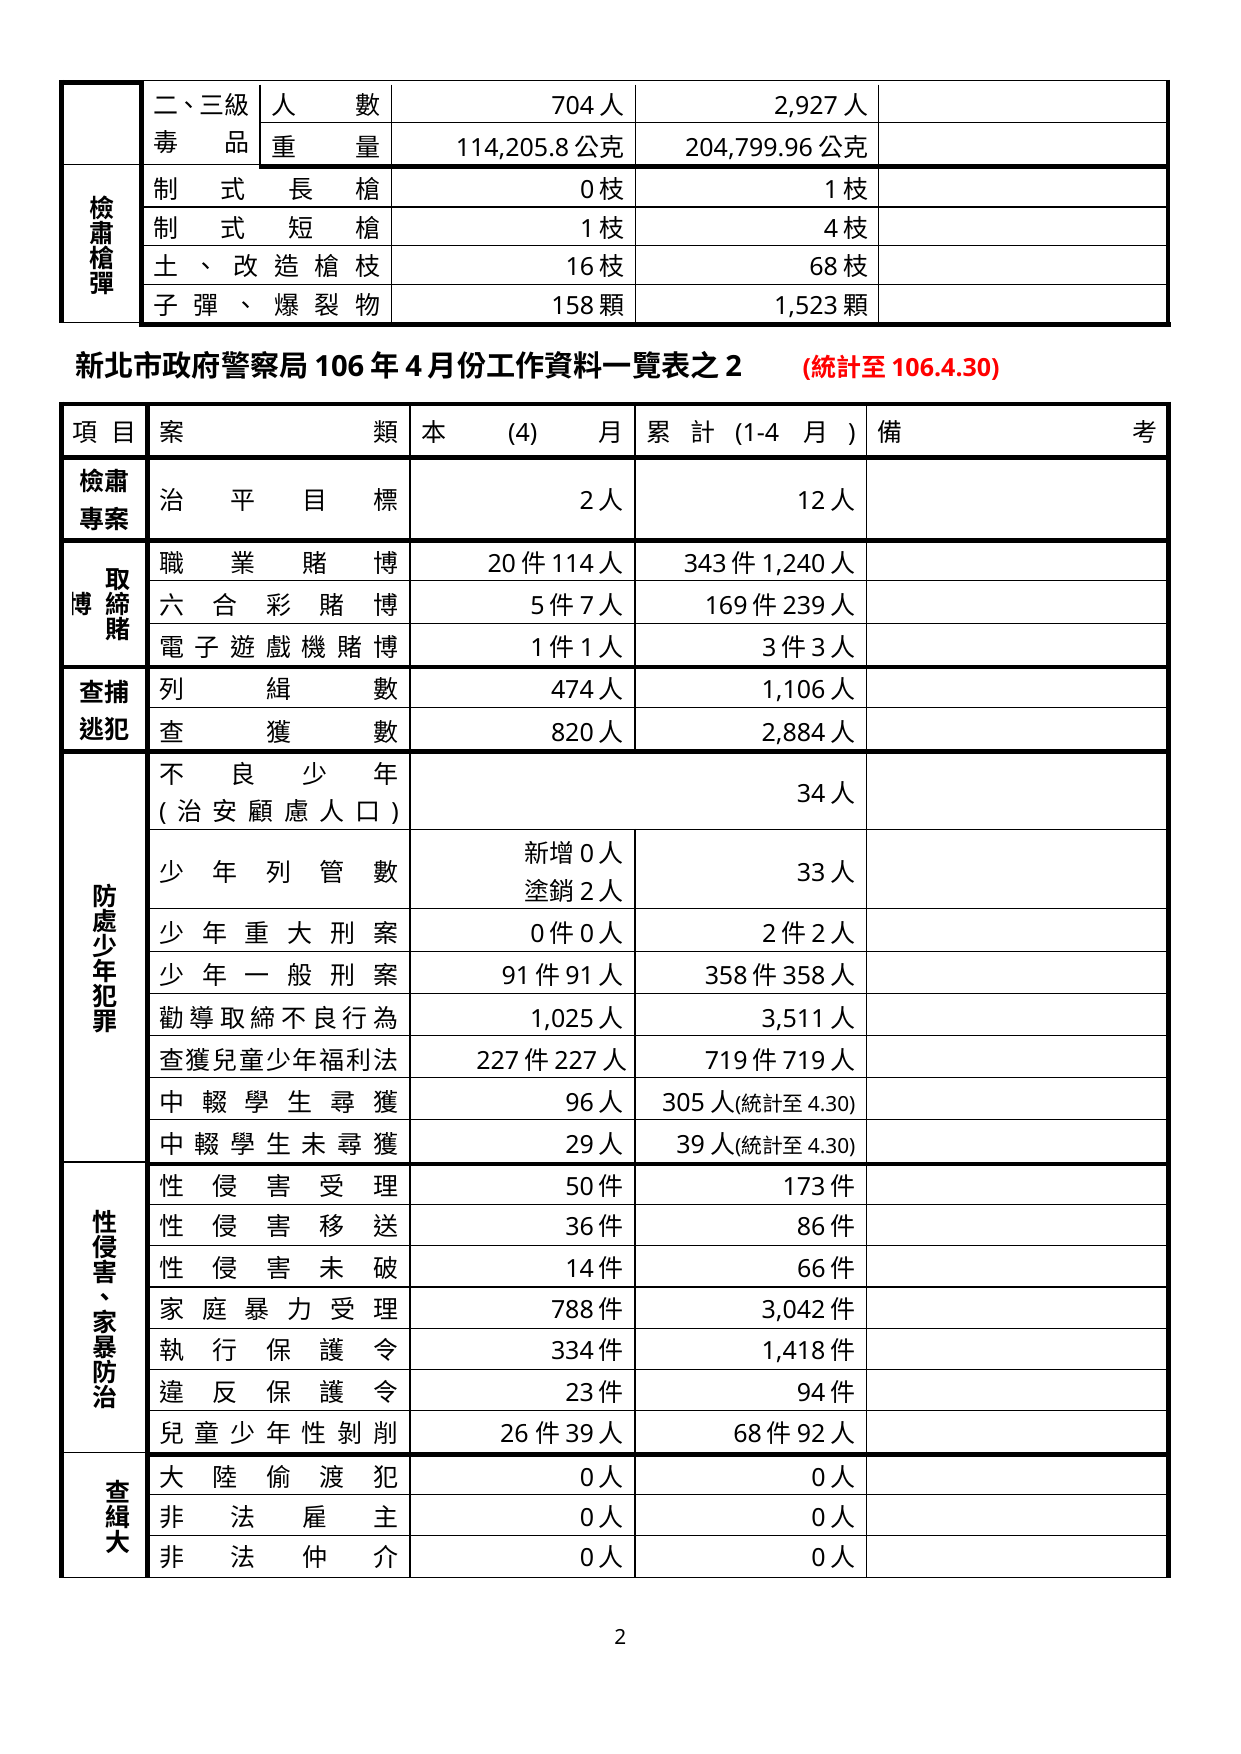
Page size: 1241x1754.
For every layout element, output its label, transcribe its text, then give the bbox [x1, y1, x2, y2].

table_cell 性侵害受理 [150, 1166, 409, 1204]
table_cell 0人 [636, 1536, 866, 1577]
table_cell [867, 1036, 1166, 1077]
table_cell [867, 669, 1166, 707]
table_cell [867, 1536, 1166, 1577]
table_cell 788件 [411, 1288, 634, 1328]
table_cell [867, 708, 1166, 749]
table_cell 3,511人 [636, 994, 866, 1035]
table_cell 158顆 [392, 285, 635, 322]
table_cell 2,927人 [635, 81, 879, 122]
table_cell 94件 [636, 1370, 866, 1410]
table_cell 治平目標 [150, 460, 409, 538]
table_cell 檢肅專案 [64, 460, 145, 538]
table_cell 23件 [411, 1370, 634, 1410]
table_cell 勸導取締不良行為 [150, 994, 409, 1035]
table_cell 29人 [411, 1120, 634, 1161]
table_cell 1,106人 [636, 669, 866, 707]
table_cell 820人 [411, 708, 634, 749]
table_cell 114,205.8公克 [392, 123, 635, 164]
table_cell [879, 246, 1166, 283]
table_header 案類 [150, 406, 409, 455]
table_cell 1枝 [392, 208, 635, 245]
table_cell 制式短槍 [144, 208, 391, 245]
table_cell 33人 [636, 830, 866, 908]
table_cell 1枝 [636, 169, 878, 206]
table_cell 兒童少年性剝削 [150, 1411, 409, 1452]
table_cell 474人 [411, 669, 634, 707]
table_cell 173件 [636, 1166, 866, 1204]
table_cell 0人 [636, 1457, 866, 1494]
table_cell 3件3人 [636, 624, 866, 664]
text 新北市政府警察局106年4月份工作資料一覽表之2 (統計至106.4.30) [75, 327, 1165, 402]
table_header 項目 [64, 406, 145, 455]
table_cell 0人 [411, 1536, 634, 1577]
table_cell 性侵害移送 [150, 1205, 409, 1245]
table_cell 0人 [636, 1495, 866, 1535]
table_cell 36件 [411, 1205, 634, 1245]
table_cell 719件719人 [636, 1036, 866, 1077]
table_cell 86件 [636, 1205, 866, 1245]
table_cell [867, 1457, 1166, 1494]
table_cell [867, 909, 1166, 951]
table_cell 檢肅毒品 [64, 85, 139, 164]
table_header 累計(1-4月) [636, 406, 866, 455]
table_cell 0人 [411, 1495, 634, 1535]
table_cell 1,418件 [636, 1329, 866, 1369]
table_cell 少年列管數 [150, 830, 409, 908]
table_cell 檢肅槍彈 [64, 165, 139, 322]
table_cell 少年重大刑案 [150, 909, 409, 951]
table_cell 343件1,240人 [636, 543, 866, 580]
table_cell 非法雇主 [150, 1495, 409, 1535]
table_cell 305人(統計至4.30) [636, 1078, 866, 1119]
table_cell 查獲兒童少年福利法 [150, 1036, 409, 1077]
table_cell 68件92人 [636, 1411, 866, 1452]
table_cell 334件 [411, 1329, 634, 1369]
table_cell 14件 [411, 1246, 634, 1286]
table_cell 查獲數 [150, 708, 409, 749]
table_cell 家庭暴力受理 [150, 1288, 409, 1328]
table_cell [879, 285, 1166, 322]
table_cell 204,799.96公克 [636, 123, 878, 164]
table_cell 34人 [411, 754, 866, 829]
table_cell 39人(統計至4.30) [636, 1120, 866, 1161]
table_cell [867, 1205, 1166, 1245]
table_cell 16枝 [392, 246, 635, 283]
table_cell [867, 994, 1166, 1035]
table_cell [867, 1370, 1166, 1410]
table_cell 非法仲介 [150, 1536, 409, 1577]
table_cell 大陸偷渡犯 [150, 1457, 409, 1494]
table_cell 防處少年犯罪 [64, 754, 145, 1161]
table_cell 4枝 [636, 208, 878, 245]
table_cell 2人 [411, 460, 634, 538]
table_cell 704人 [391, 81, 635, 122]
table_cell [867, 830, 1166, 908]
table_cell 358件358人 [636, 952, 866, 993]
table_cell 取締賭博 [64, 543, 145, 664]
table_header 備考 [867, 406, 1166, 455]
table_cell [879, 169, 1166, 206]
table_cell 列緝數 [150, 669, 409, 707]
table_cell [867, 1120, 1166, 1161]
table_cell 新增0人 塗銷2人 [411, 830, 634, 908]
table_cell [867, 543, 1166, 580]
table_cell 少年一般刑案 [150, 952, 409, 993]
table_cell [879, 123, 1166, 164]
table_cell [867, 952, 1166, 993]
table_cell [867, 1166, 1166, 1204]
table_cell 1,523顆 [636, 285, 878, 322]
table_cell 執行保護令 [150, 1329, 409, 1369]
table_cell 不良少年 (治安顧慮人口) [150, 754, 409, 829]
table_cell 26 件39人 [411, 1411, 634, 1452]
table_cell 0件0人 [411, 909, 634, 951]
table_cell 91件91人 [411, 952, 634, 993]
table_cell 土、改造槍枝 [144, 246, 391, 283]
table_cell 50件 [411, 1166, 634, 1204]
table_cell 電子遊戲機賭博 [150, 624, 409, 664]
table_cell [867, 1078, 1166, 1119]
table_cell 性侵害未破 [150, 1246, 409, 1286]
table_cell 5件7人 [411, 581, 634, 622]
table_cell 查捕逃犯 [64, 669, 145, 749]
table_cell 12人 [636, 460, 866, 538]
table_cell 227件227人 [411, 1036, 634, 1077]
table_cell 子彈、爆裂物 [144, 285, 391, 322]
table_cell [867, 1288, 1166, 1328]
table_cell [879, 208, 1166, 245]
table_cell 違反保護令 [150, 1370, 409, 1410]
table_cell 20件114人 [411, 543, 634, 580]
table_cell [867, 1411, 1166, 1452]
table_cell 六合彩賭博 [150, 581, 409, 622]
table_cell 66件 [636, 1246, 866, 1286]
table_cell 查緝大陸偷渡犯 [64, 1453, 145, 1577]
table_cell 職業賭博 [150, 543, 409, 580]
table_cell 2件2人 [636, 909, 866, 951]
table_cell 二、三級毒品 [144, 81, 260, 164]
table_cell [867, 754, 1166, 829]
table_cell [867, 624, 1166, 664]
table_cell 制式長槍 [144, 165, 391, 206]
table_cell 1,025人 [411, 994, 634, 1035]
table_cell [879, 81, 1166, 122]
table_cell 中輟學生未尋獲 [150, 1120, 409, 1161]
table_cell [867, 1246, 1166, 1286]
table_cell [867, 1329, 1166, 1369]
table_cell 96人 [411, 1078, 634, 1119]
table_cell 中輟學生尋獲 [150, 1078, 409, 1119]
table_cell [867, 1495, 1166, 1535]
table_cell 0人 [411, 1457, 634, 1494]
table_cell 2,884人 [636, 708, 866, 749]
table_cell 1件1人 [411, 624, 634, 664]
table_cell 人數 [260, 81, 391, 122]
table_cell 169件239人 [636, 581, 866, 622]
table_cell 68枝 [636, 246, 878, 283]
table_cell [867, 460, 1166, 538]
table_cell 0枝 [392, 169, 635, 206]
table_cell 性侵害、家暴防治 [64, 1163, 145, 1452]
table_cell 3,042件 [636, 1288, 866, 1328]
table_cell [867, 581, 1166, 622]
table_header 本(4)月 [411, 406, 634, 455]
table_cell 重量 [261, 123, 391, 164]
